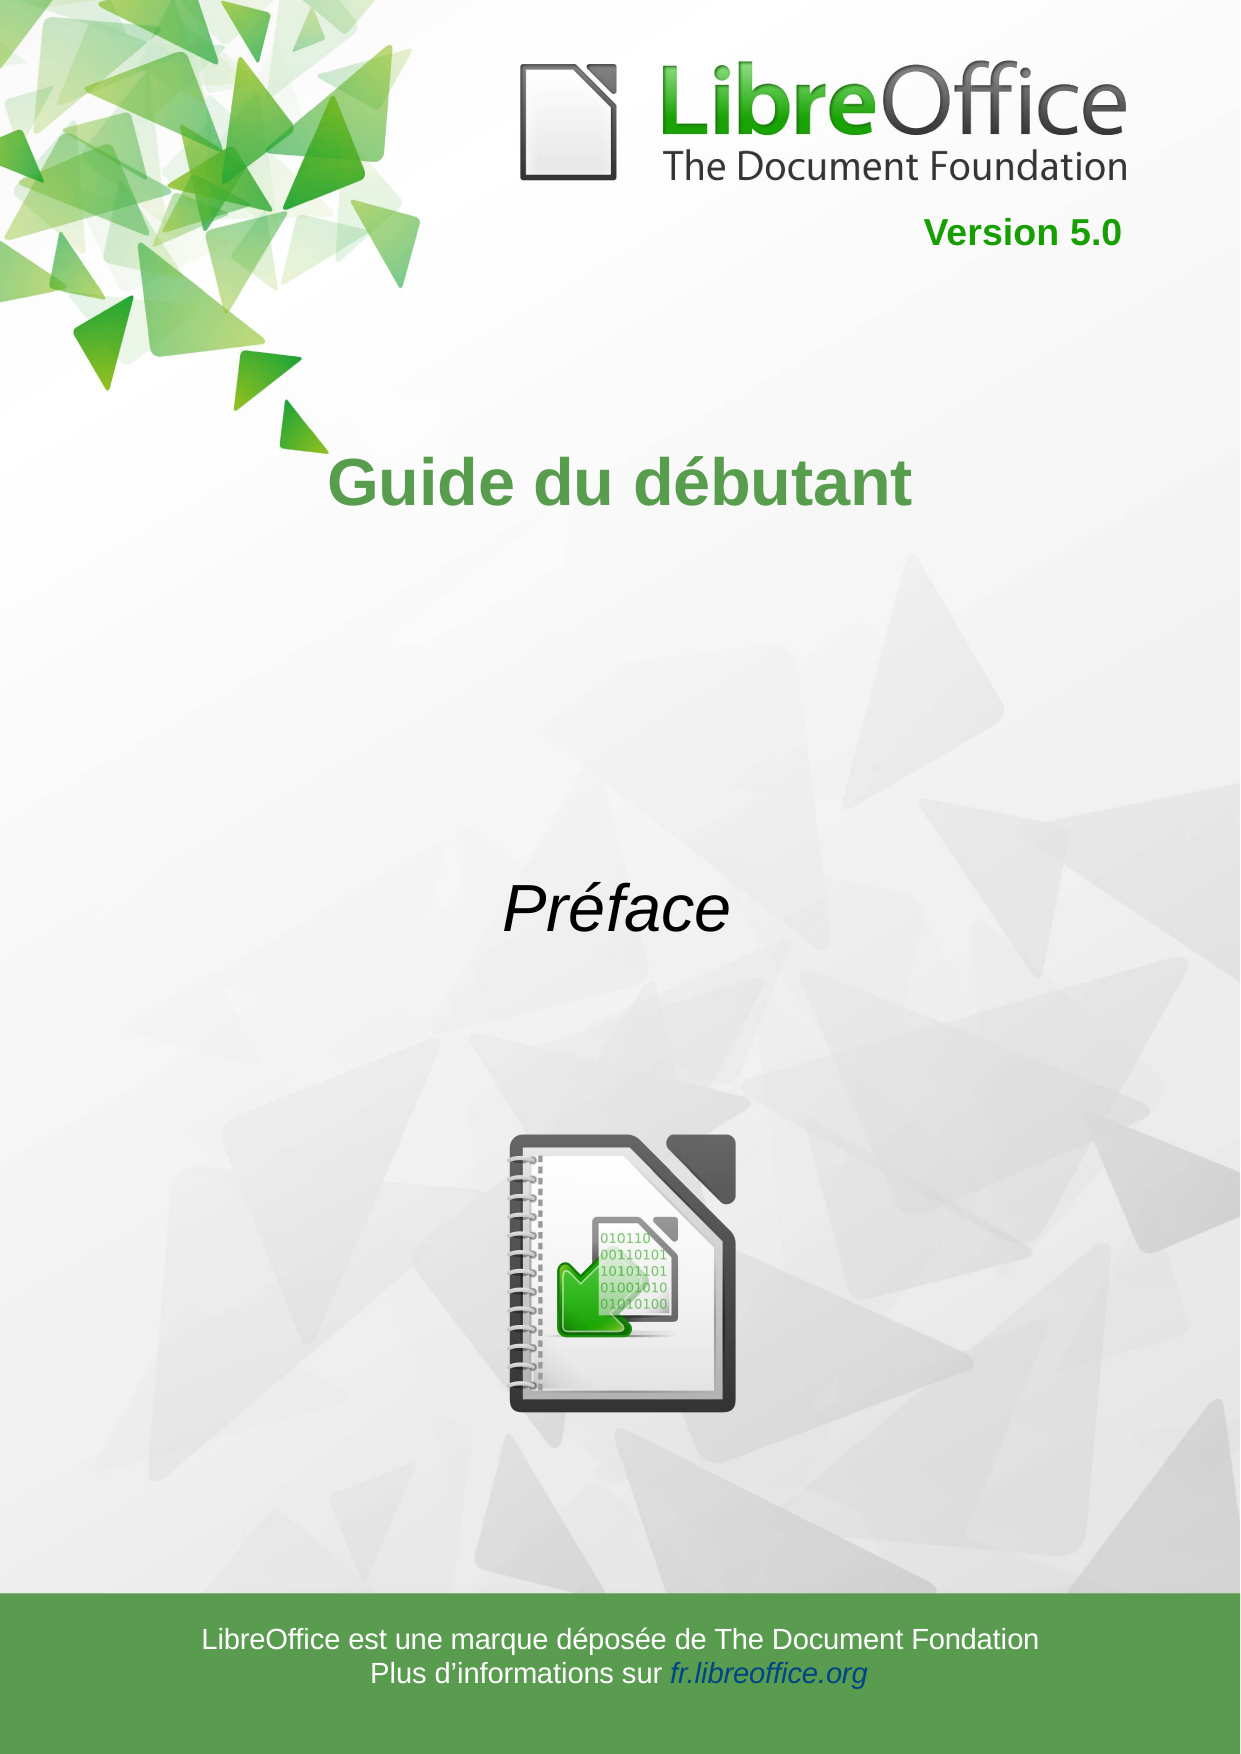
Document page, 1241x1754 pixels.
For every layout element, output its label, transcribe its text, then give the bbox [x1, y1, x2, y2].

title Préface [0, 750, 1240, 946]
picture [0, 0, 1241, 1754]
text Guide du débutant [0, 443, 1240, 519]
text Version 5.0 [0, 211, 1122, 253]
